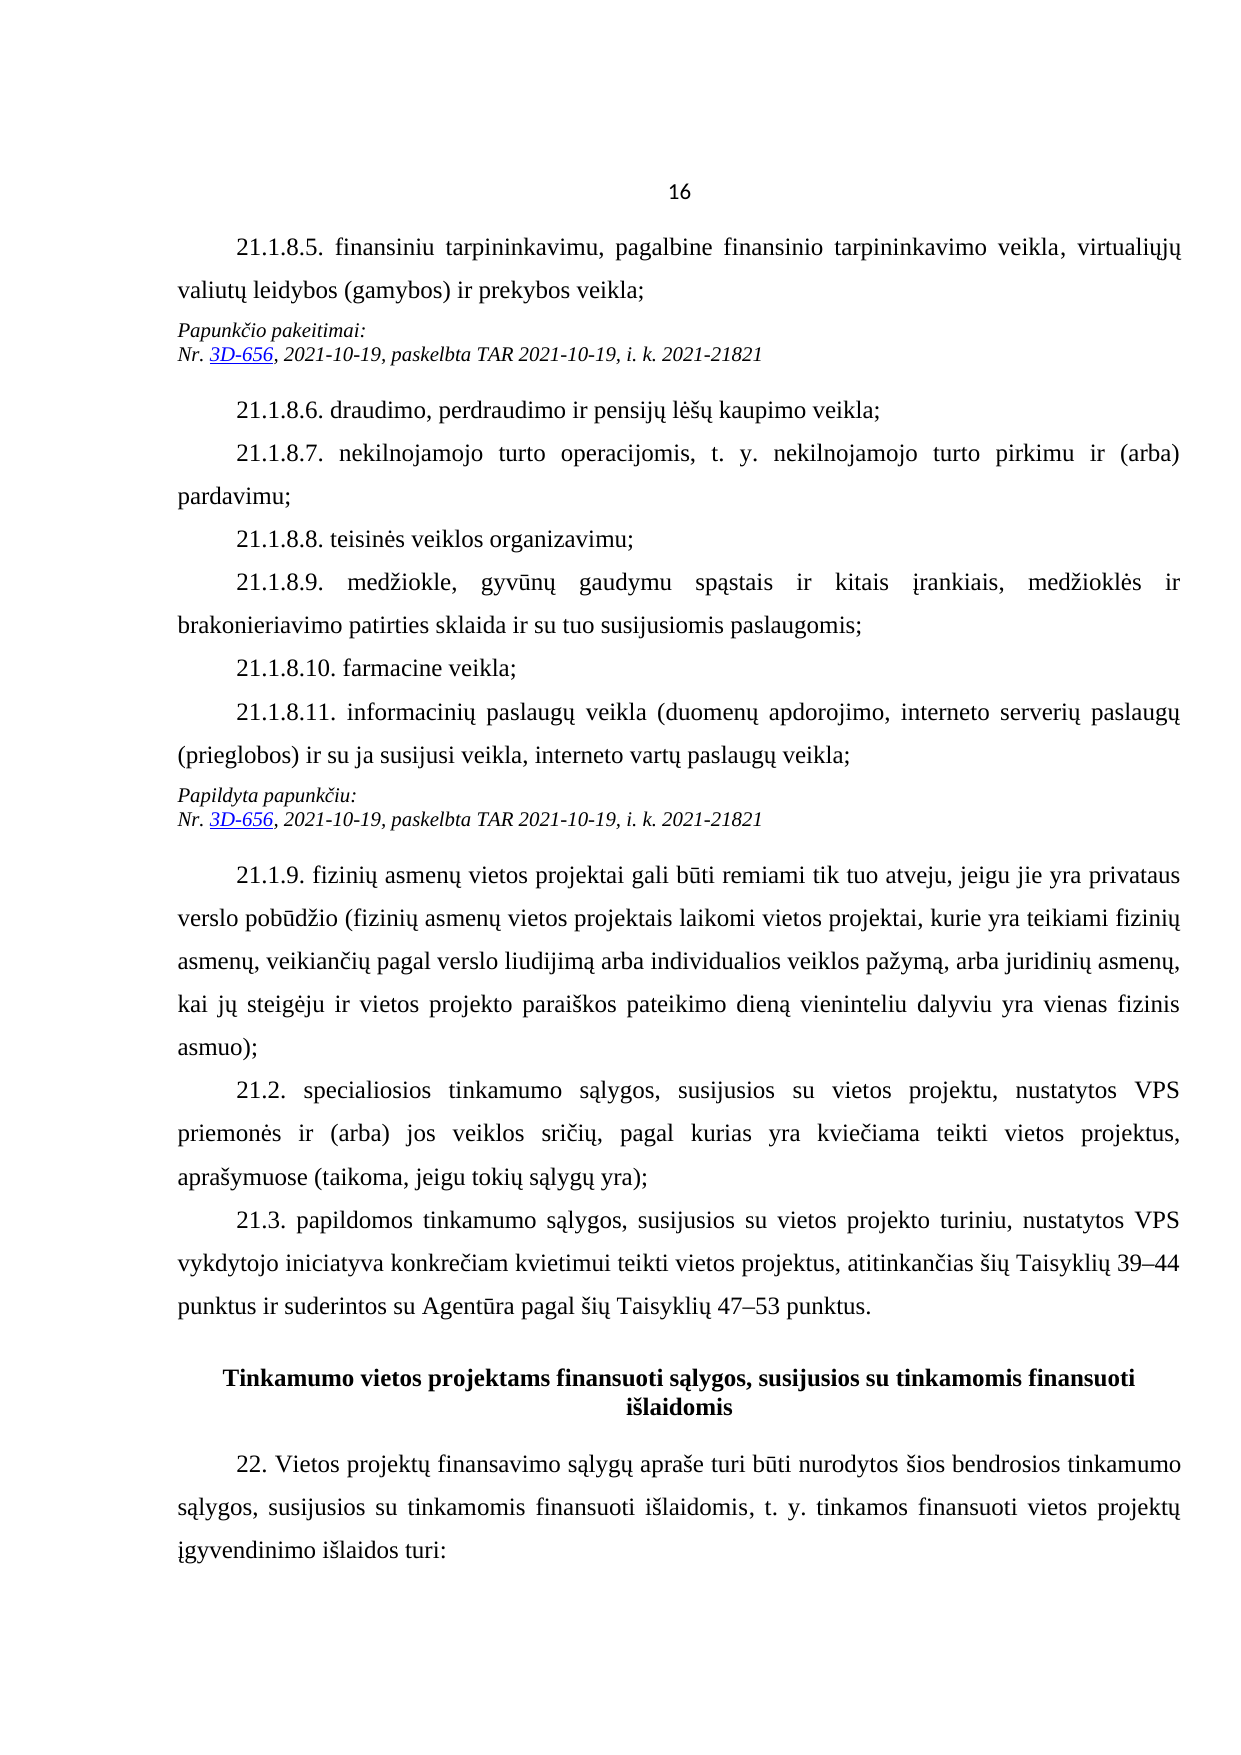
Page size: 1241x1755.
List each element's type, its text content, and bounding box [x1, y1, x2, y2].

text 21.1.8.7. nekilnojamojo turto operacijomis, t. y. nekilnojamojo turto pirkimu ir (arba) pardavimu; [177, 438, 1181, 510]
text 21.1.8.10. farmacine veikla; [177, 653, 1181, 682]
text Papunkčio pakeitimai: [177, 318, 1181, 342]
text Nr. 3D-656, 2021-10-19, paskelbta TAR 2021-10-19, i. k. 2021-21821 [177, 342, 1181, 366]
text Nr. 3D-656, 2021-10-19, paskelbta TAR 2021-10-19, i. k. 2021-21821 [177, 807, 1181, 831]
text 21.3. papildomos tinkamumo sąlygos, susijusios su vietos projekto turiniu, nustatytos VPS vykdytojo iniciatyva konkrečiam kvietimui teikti vietos projektus, atitinkančias šių Taisyklių 39–44 punktus ir suderintos su Agentūra pagal šių Taisyklių 47–53 punktus. [177, 1205, 1181, 1320]
text 21.1.8.6. draudimo, perdraudimo ir pensijų lėšų kaupimo veikla; [177, 395, 1181, 423]
text 21.2. specialiosios tinkamumo sąlygos, susijusios su vietos projektu, nustatytos VPS priemonės ir (arba) jos veiklos sričių, pagal kurias yra kviečiama teikti vietos projektus, aprašymuose (taikoma, jeigu tokių sąlygų yra); [177, 1075, 1181, 1190]
text 22. Vietos projektų finansavimo sąlygų apraše turi būti nurodytos šios bendrosios tinkamumo sąlygos, susijusios su tinkamomis finansuoti išlaidomis, t. y. tinkamos finansuoti vietos projektų įgyvendinimo išlaidos turi: [177, 1449, 1181, 1564]
text 21.1.9. fizinių asmenų vietos projektai gali būti remiami tik tuo atveju, jeigu jie yra privataus verslo pobūdžio (fizinių asmenų vietos projektais laikomi vietos projektai, kurie yra teikiami fizinių asmenų, veikiančių pagal verslo liudijimą arba individualios veiklos pažymą, arba juridinių asmenų, kai jų steigėju ir vietos projekto paraiškos pateikimo dieną vieninteliu dalyviu yra vienas fizinis asmuo); [177, 860, 1181, 1061]
text 21.1.8.9. medžiokle, gyvūnų gaudymu spąstais ir kitais įrankiais, medžioklės ir brakonieriavimo patirties sklaida ir su tuo susijusiomis paslaugomis; [177, 567, 1181, 639]
text 21.1.8.8. teisinės veiklos organizavimu; [177, 524, 1181, 553]
text 21.1.8.11. informacinių paslaugų veikla (duomenų apdorojimo, interneto serverių paslaugų (prieglobos) ir su ja susijusi veikla, interneto vartų paslaugų veikla; [177, 697, 1181, 768]
text 21.1.8.5. finansiniu tarpininkavimu, pagalbine finansinio tarpininkavimo veikla, virtualiųjų valiutų leidybos (gamybos) ir prekybos veikla; [177, 232, 1181, 303]
text Tinkamumo vietos projektams finansuoti sąlygos, susijusios su tinkamomis finansuoti išlaidomis [177, 1363, 1181, 1420]
text Papildyta papunkčiu: [177, 783, 1181, 807]
